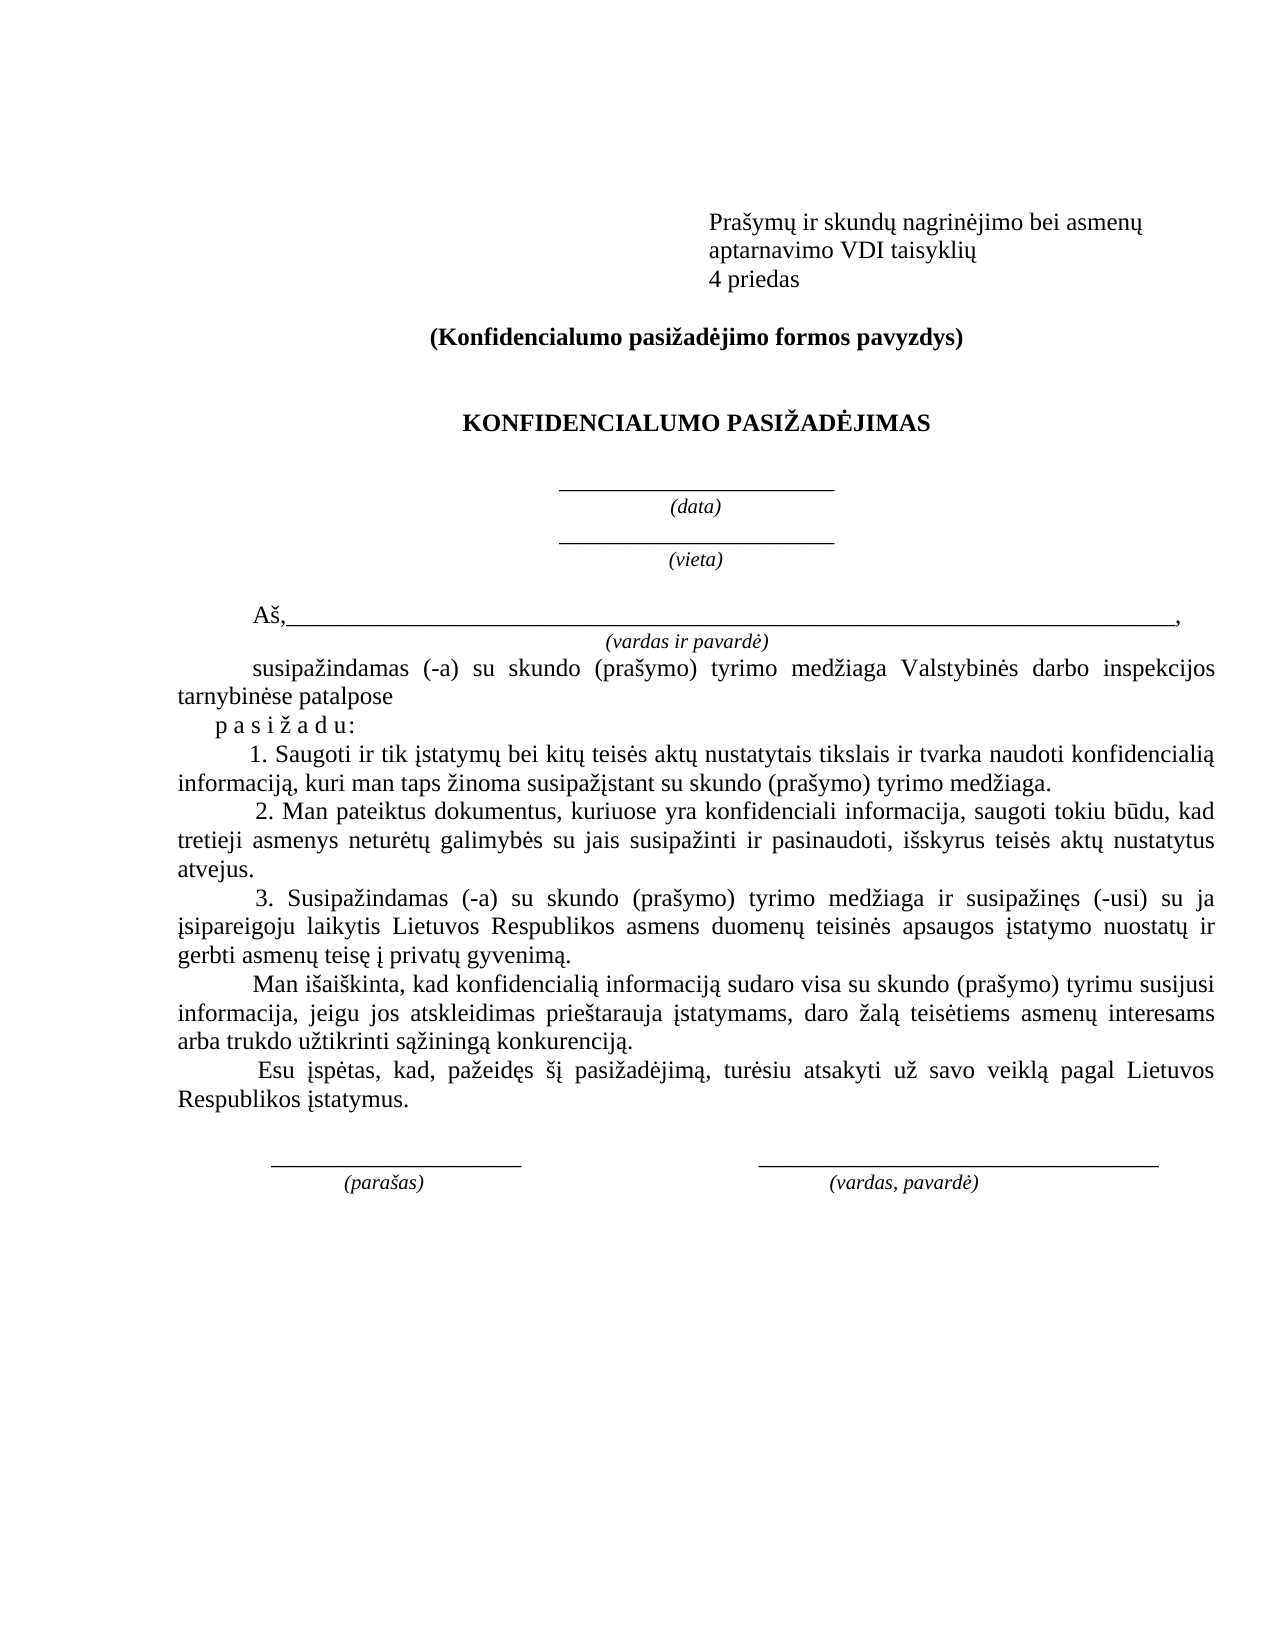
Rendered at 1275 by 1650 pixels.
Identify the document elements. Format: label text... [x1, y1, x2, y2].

text (parašas) (vardas, pavardė) [177, 1170, 1216, 1194]
text Man išaiškinta, kad konfidencialią informaciją sudaro visa su skundo (prašymo) tyrimu susijusi informacija, jeigu jos atskleidimas prieštarauja įstatymams, daro žalą teisėtiems asmenų interesams arba trukdo užtikrinti sąžiningą konkurenciją. [177, 969, 1216, 1055]
text Prašymų ir skundų nagrinėjimo bei asmenų [709, 207, 1216, 235]
text pasižadu: [177, 710, 1216, 739]
text KONFIDENCIALUMO PASIŽADĖJIMAS [177, 408, 1216, 437]
text ______________________ [177, 518, 1216, 547]
text susipažindamas (-a) su skundo (prašymo) tyrimo medžiaga Valstybinės darbo inspekcijos tarnybinėse patalpose [177, 653, 1216, 710]
text ______________________ [177, 465, 1216, 494]
text (Konfidencialumo pasižadėjimo formos pavyzdys) [177, 322, 1216, 350]
text 4 priedas [709, 264, 1216, 293]
text 3. Susipažindamas (-a) su skundo (prašymo) tyrimo medžiaga ir susipažinęs (-usi) su ja įsipareigoju laikytis Lietuvos Respublikos asmens duomenų teisinės apsaugos įstatymo nuostatų ir gerbti asmenų teisę į privatų gyvenimą. [177, 883, 1216, 969]
text ____________________ ________________________________ [177, 1141, 1216, 1170]
text Esu įspėtas, kad, pažeidęs šį pasižadėjimą, turėsiu atsakyti už savo veiklą pagal Lietuvos Respublikos įstatymus. [177, 1055, 1216, 1113]
text (vardas ir pavardė) [177, 628, 1216, 653]
text (vieta) [177, 547, 1216, 571]
text (data) [177, 494, 1216, 518]
text 2. Man pateiktus dokumentus, kuriuose yra konfidenciali informacija, saugoti tokiu būdu, kad tretieji asmenys neturėtų galimybės su jais susipažinti ir pasinaudoti, išskyrus teisės aktų nustatytus atvejus. [177, 796, 1216, 883]
text Aš, , [177, 600, 1216, 628]
text 1. Saugoti ir tik įstatymų bei kitų teisės aktų nustatytais tikslais ir tvarka naudoti konfidencialią informaciją, kuri man taps žinoma susipažįstant su skundo (prašymo) tyrimo medžiaga. [177, 739, 1216, 796]
text aptarnavimo VDI taisyklių [709, 235, 1216, 264]
